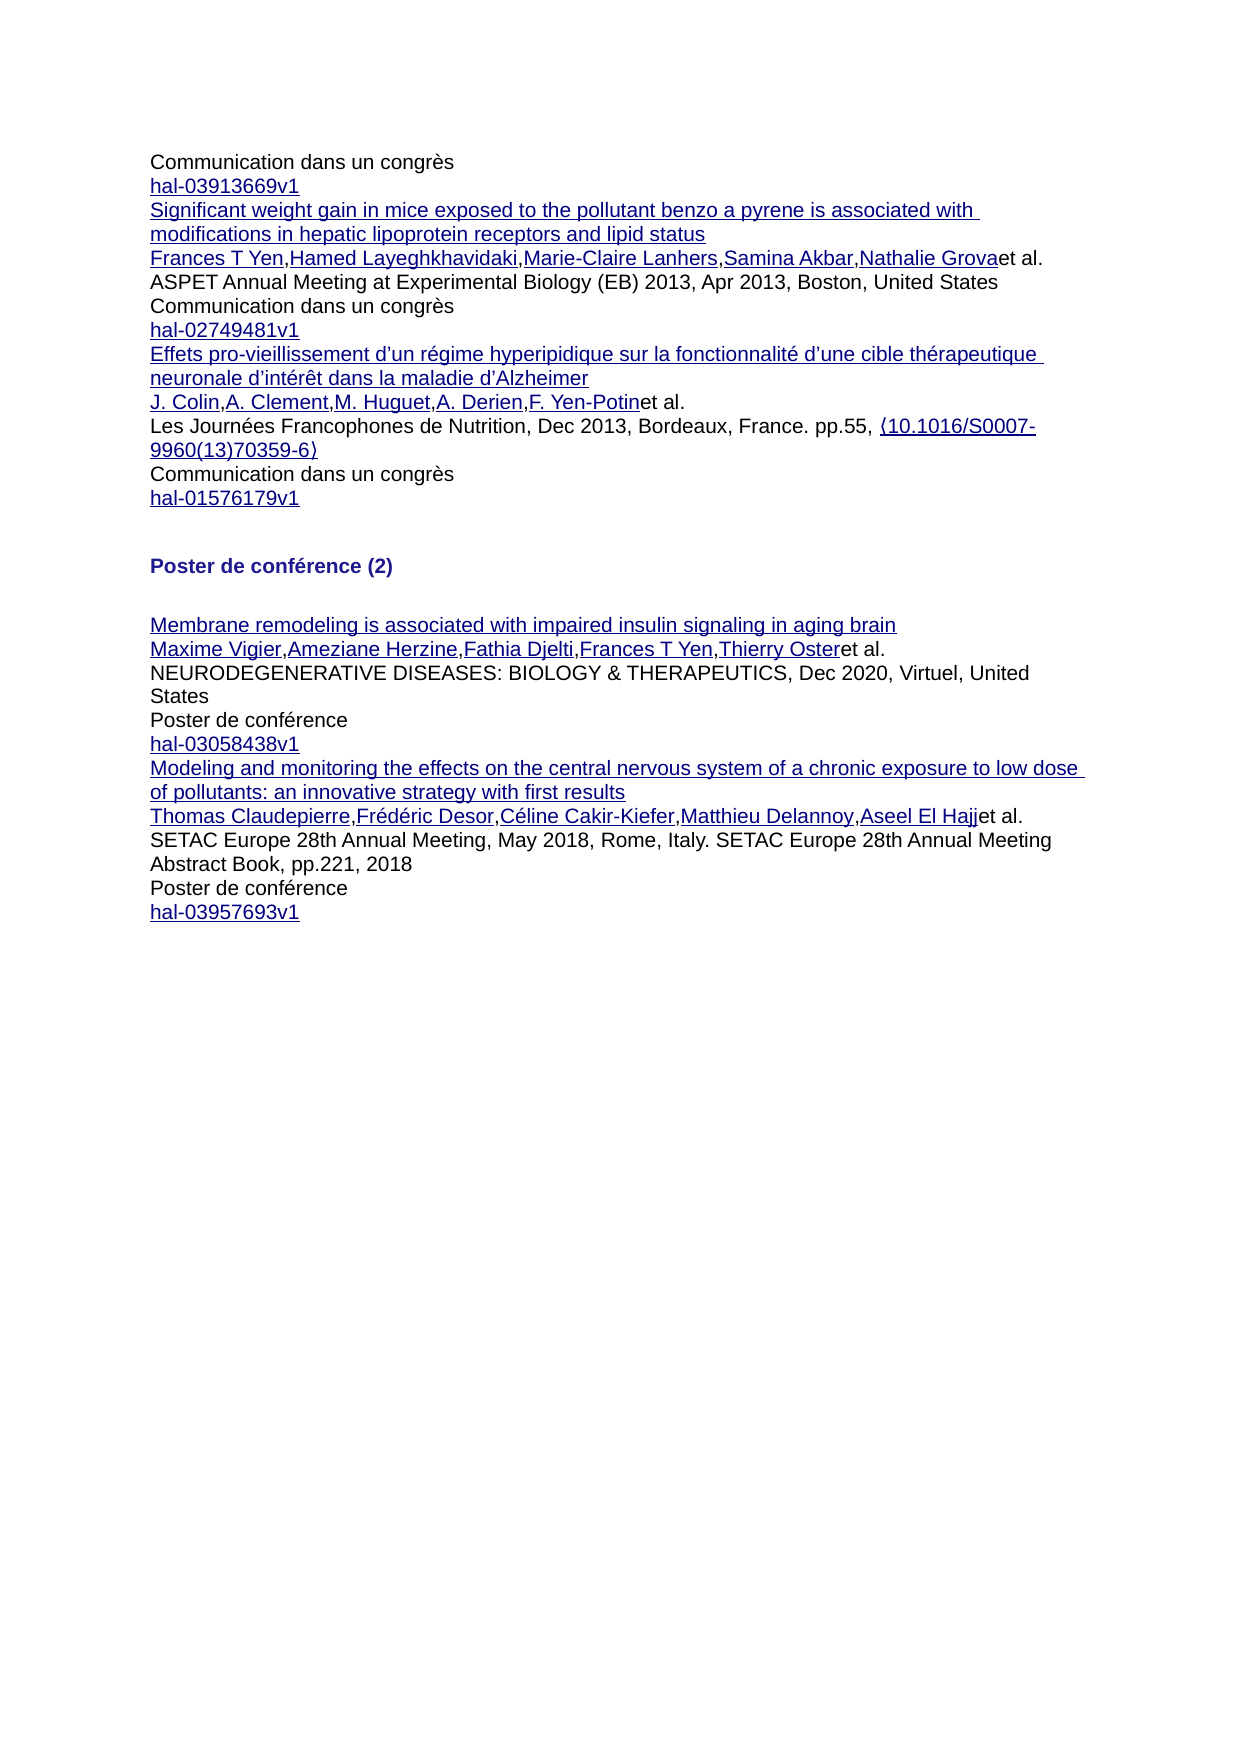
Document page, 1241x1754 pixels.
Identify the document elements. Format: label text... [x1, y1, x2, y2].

table_cell Modeling and monitoring the effects on the central nervous system of a chronic exposure to low dose of pollutants: an innovative strategy with first results Thomas Claudepierre,Frédéric Desor,Céline Cakir-Kiefer,Matthieu Delannoy,Aseel El Hajjet al. SETAC Europe 28th Annual Meeting, May 2018, Rome, Italy. SETAC Europe 28th Annual Meeting Abstract Book, pp.221, 2018 Poster de conférence hal-03957693v1 [150, 756, 1090, 924]
table_cell Communication dans un congrès hal-03913669v1 [150, 150, 1090, 198]
table_cell Significant weight gain in mice exposed to the pollutant benzo a pyrene is associated with modifications in hepatic lipoprotein receptors and lipid status Frances T Yen,Hamed Layeghkhavidaki,Marie-Claire Lanhers,Samina Akbar,Nathalie Grovaet al. ASPET Annual Meeting at Experimental Biology (EB) 2013, Apr 2013, Boston, United States Communication dans un congrès hal-02749481v1 [150, 198, 1090, 342]
table_cell Effets pro-vieillissement d’un régime hyperipidique sur la fonctionnalité d’une cible thérapeutique neuronale d’intérêt dans la maladie d’Alzheimer J. Colin,A. Clement,M. Huguet,A. Derien,F. Yen-Potinet al. Les Journées Francophones de Nutrition, Dec 2013, Bordeaux, France. pp.55, ⟨10.1016/S0007-9960(13)70359-6⟩ Communication dans un congrès hal-01576179v1 [150, 342, 1090, 509]
table_header Membrane remodeling is associated with impaired insulin signaling in aging brain Maxime Vigier,Ameziane Herzine,Fathia Djelti,Frances T Yen,Thierry Osteret al. NEURODEGENERATIVE DISEASES: BIOLOGY & THERAPEUTICS, Dec 2020, Virtuel, United States Poster de conférence hal-03058438v1 [150, 613, 1090, 756]
subtitle Poster de conférence (2) [150, 554, 1090, 578]
